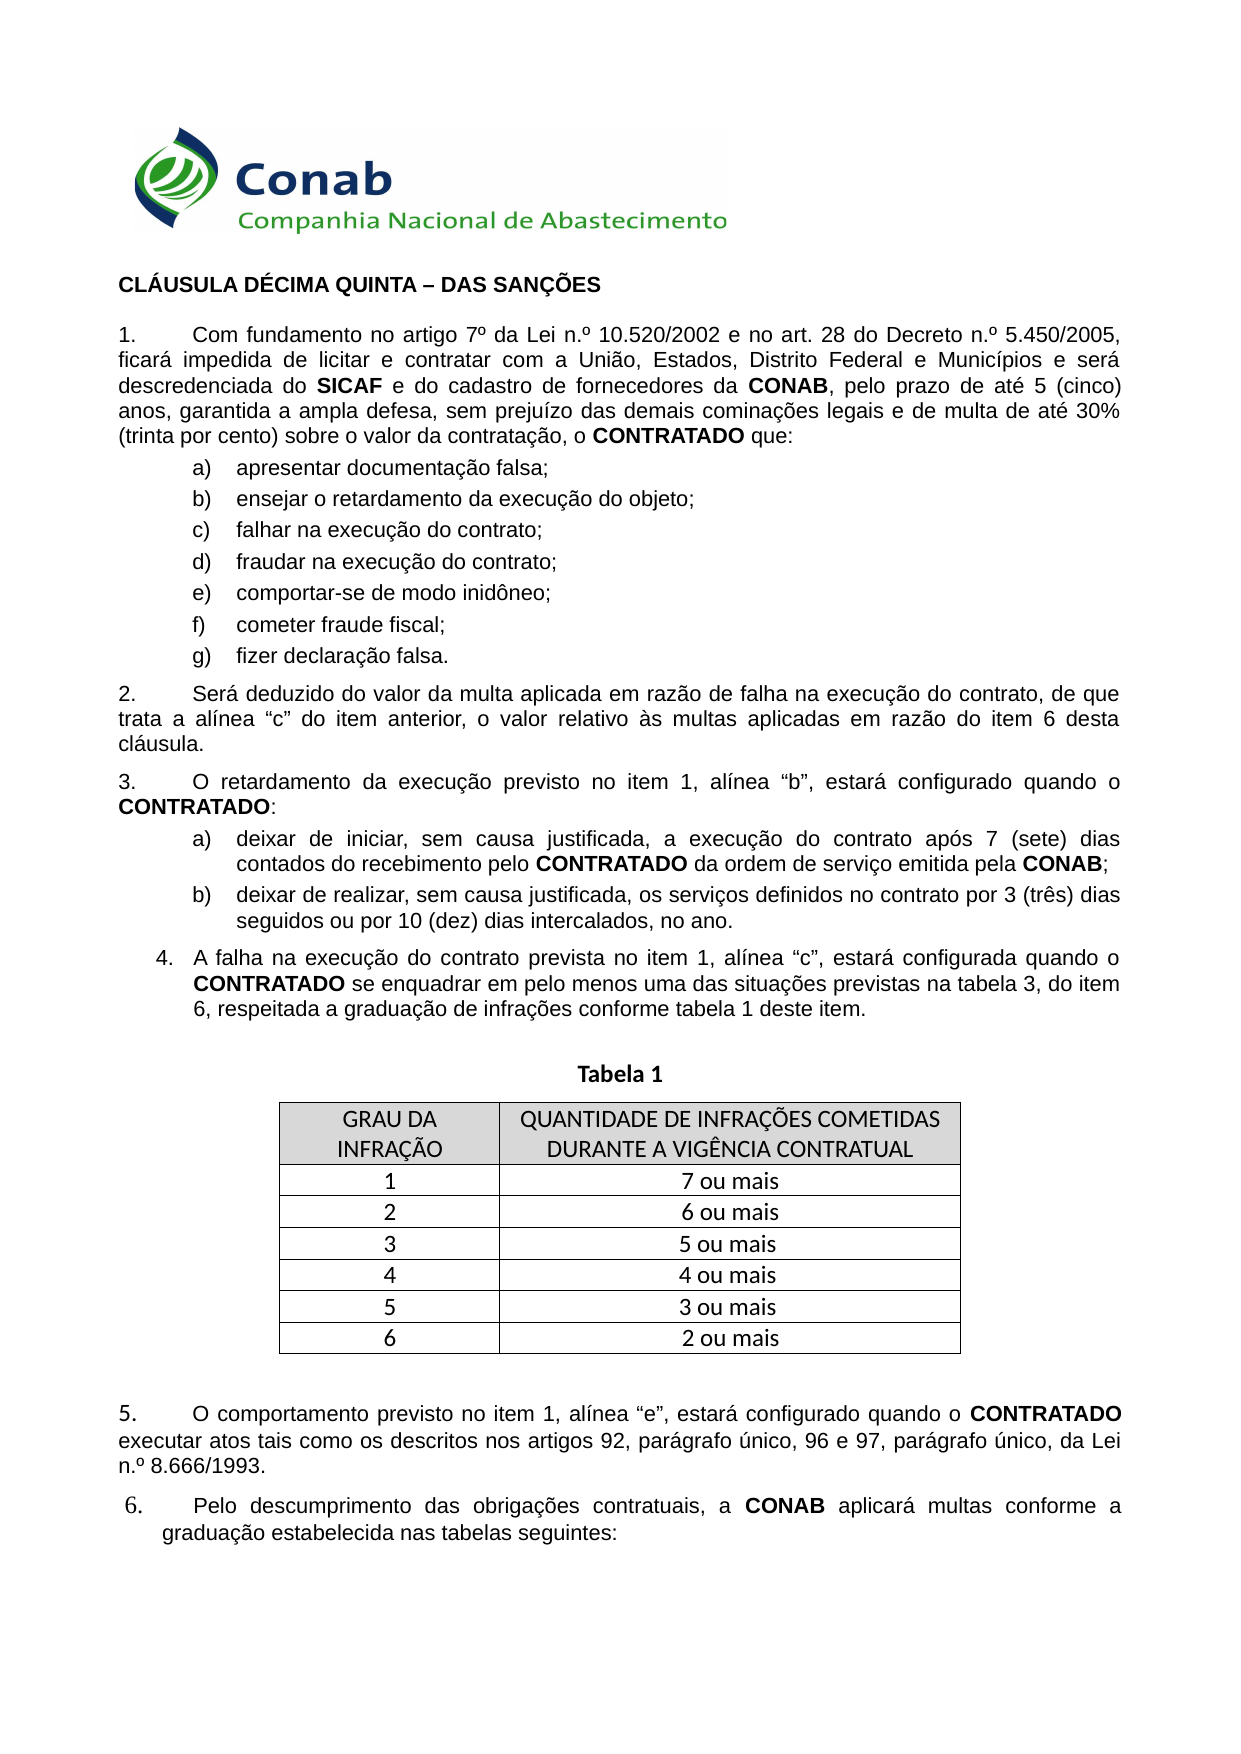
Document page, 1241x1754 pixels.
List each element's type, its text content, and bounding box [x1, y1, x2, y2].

table_cell 2 ou mais [500, 1323, 960, 1353]
list Pelo descumprimento das obrigações contratuais, a CONAB aplicará multas conforme a graduação estabelecida nas tabelas seguintes: [124, 1491, 1122, 1544]
table_cell 3 ou mais [500, 1291, 960, 1322]
table_cell 3 [280, 1228, 499, 1258]
list ensejar o retardamento da execução do objeto; [192, 486, 1122, 511]
list apresentar documentação falsa; [192, 454, 1122, 480]
list fizer declaração falsa. [192, 643, 1122, 668]
table_cell 7 ou mais [500, 1165, 960, 1195]
list falhar na execução do contrato; [192, 517, 1122, 543]
list cometer fraude fiscal; [192, 612, 1122, 637]
table_cell 6 ou mais [500, 1196, 960, 1227]
table_cell 5 ou mais [500, 1228, 960, 1258]
table_cell 4 [280, 1260, 499, 1290]
text 2. Será deduzido do valor da multa aplicada em razão de falha na execução do contrato, de que trata a alínea “c” do item anterior, o valor relativo às multas aplicadas em razão do item 6 desta cláusula. [118, 681, 1122, 757]
list deixar de iniciar, sem causa justificada, a execução do contrato após 7 (sete) dias contados do recebimento pelo CONTRATADO da ordem de serviço emitida pela CONAB; [192, 826, 1122, 876]
list comportar-se de modo inidôneo; [192, 580, 1122, 606]
subtitle CLÁUSULA DÉCIMA QUINTA – DAS SANÇÕES [118, 272, 1122, 297]
table_cell 2 [280, 1196, 499, 1227]
table_cell 6 [280, 1323, 499, 1353]
text 5. O comportamento previsto no item 1, alínea “e”, estará configurado quando o CONTRATADO executar atos tais como os descritos nos artigos 92, parágrafo único, 96 e 97, parágrafo único, da Lei n.º 8.666/1993. [118, 1397, 1122, 1478]
list A falha na execução do contrato prevista no item 1, alínea “c”, estará configurada quando o CONTRATADO se enquadrar em pelo menos uma das situações previstas na tabela 3, do item 6, respeitada a graduação de infrações conforme tabela 1 deste item. [156, 945, 1122, 1021]
text 1. Com fundamento no artigo 7º da Lei n.º 10.520/2002 e no art. 28 do Decreto n.º 5.450/2005, ficará impedida de licitar e contratar com a União, Estados, Distrito Federal e Municípios e será descredenciada do SICAF e do cadastro de fornecedores da CONAB, pelo prazo de até 5 (cinco) anos, garantida a ampla defesa, sem prejuízo das demais cominações legais e de multa de até 30% (trinta por cento) sobre o valor da contratação, o CONTRATADO que: [118, 322, 1122, 448]
table_cell 5 [280, 1291, 499, 1322]
text 3. O retardamento da execução previsto no item 1, alínea “b”, estará configurado quando o CONTRATADO: [118, 769, 1122, 819]
table_cell 1 [280, 1165, 499, 1195]
list deixar de realizar, sem causa justificada, os serviços definidos no contrato por 3 (três) dias seguidos ou por 10 (dez) dias intercalados, no ano. [192, 882, 1122, 933]
list fraudar na execução do contrato; [192, 549, 1122, 574]
picture [134, 127, 727, 234]
text Tabela 1 [118, 1059, 1122, 1089]
table_header QUANTIDADE DE INFRAÇÕES COMETIDAS DURANTE A VIGÊNCIA CONTRATUAL [500, 1103, 960, 1164]
table_header GRAU DA INFRAÇÃO [280, 1103, 499, 1164]
table_cell 4 ou mais [500, 1260, 960, 1290]
